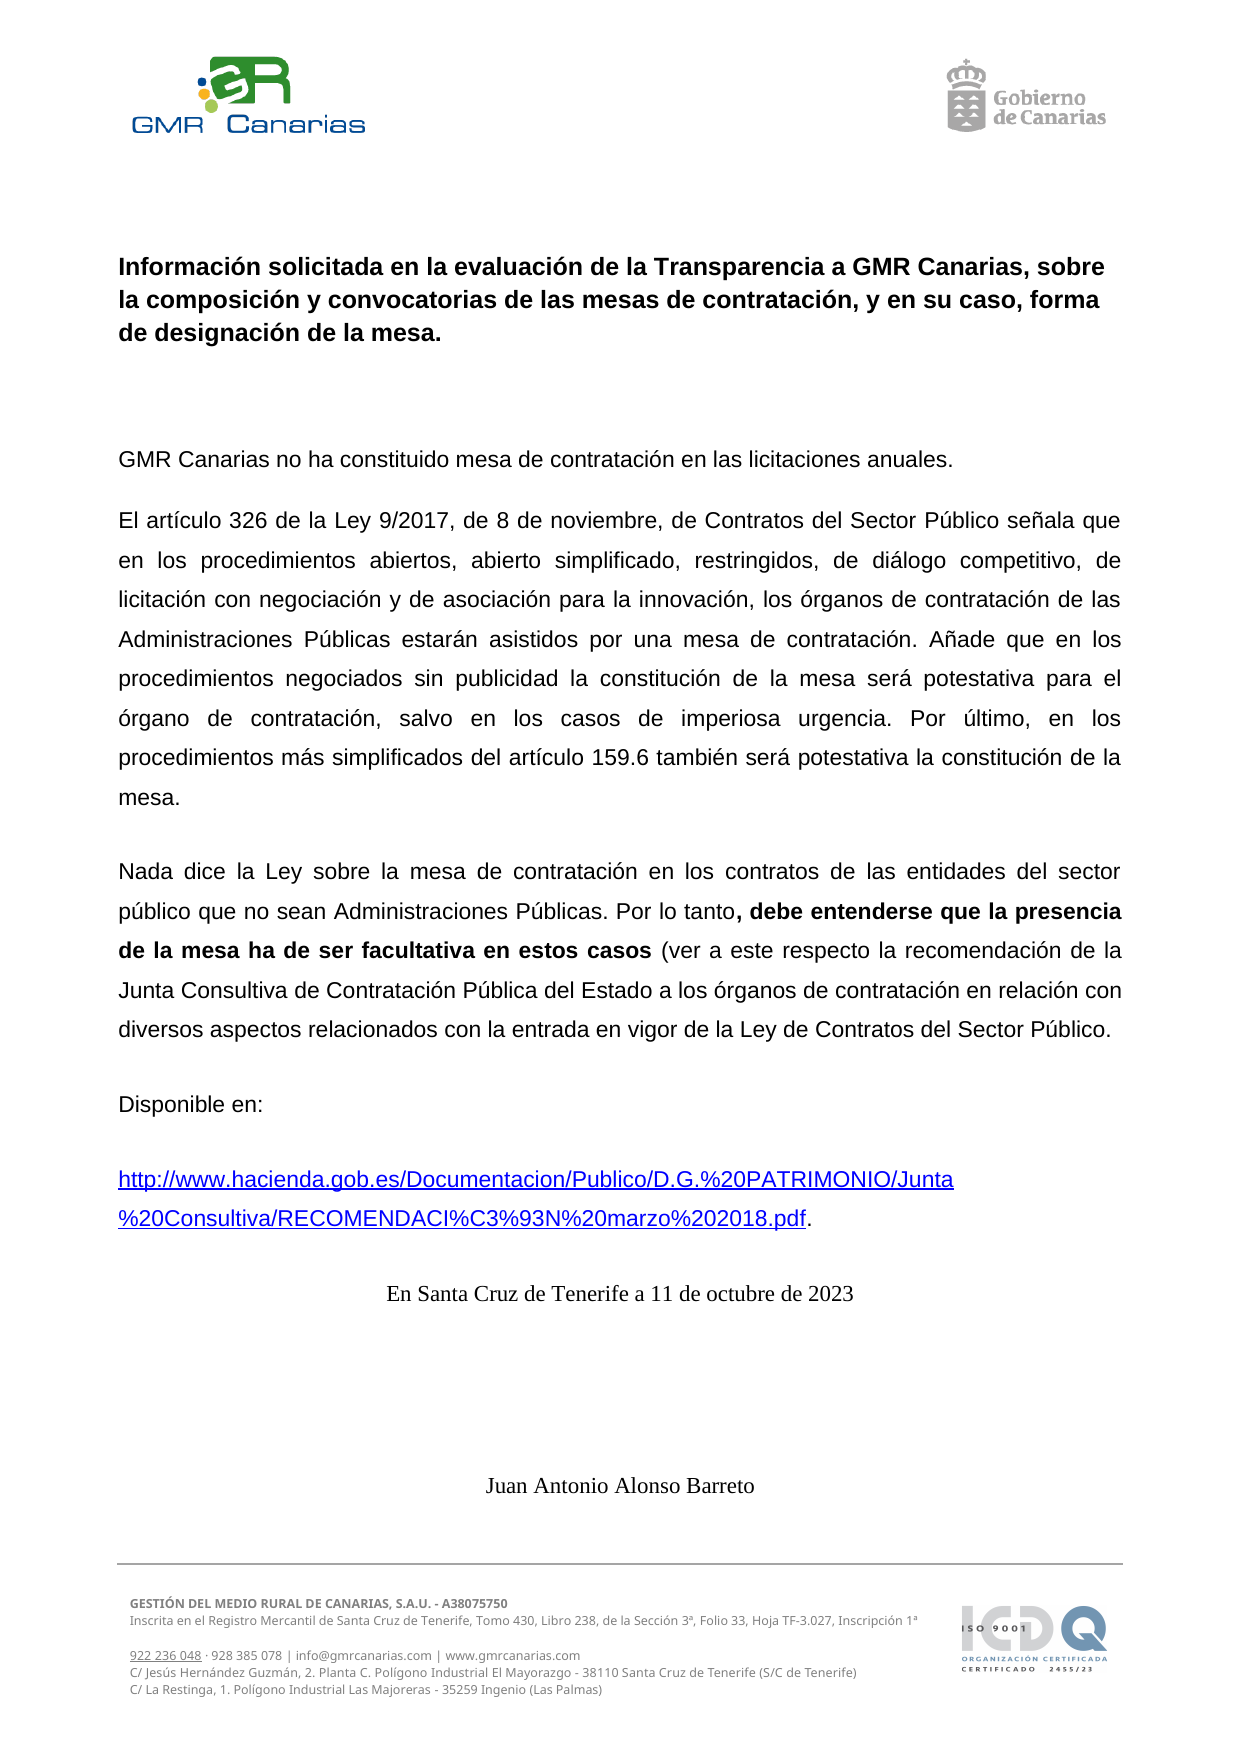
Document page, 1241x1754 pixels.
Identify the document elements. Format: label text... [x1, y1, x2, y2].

text El artículo 326 de la Ley 9/2017, de 8 de noviembre, de Contratos del Sector Público señala que en los procedimientos abiertos, abierto simplificado, restringidos, de diálogo competitivo, de licitación con negociación y de asociación para la innovación, los órganos de contratación de las Administraciones Públicas estarán asistidos por una mesa de contratación. Añade que en los procedimientos negociados sin publicidad la constitución de la mesa será potestativa para el órgano de contratación, salvo en los casos de imperiosa urgencia. Por último, en los procedimientos más simplificados del artículo 159.6 también será potestativa la constitución de la mesa. [118, 507, 1122, 810]
text Disponible en: [118, 1091, 1122, 1117]
text GMR Canarias no ha constituido mesa de contratación en las licitaciones anuales. [118, 446, 1122, 472]
text Información solicitada en la evaluación de la Transparencia a GMR Canarias, sobre la composición y convocatorias de las mesas de contratación, y en su caso, forma de designación de la mesa. [118, 252, 1122, 347]
text Juan Antonio Alonso Barreto [118, 1472, 1122, 1498]
text En Santa Cruz de Tenerife a 11 de octubre de 2023 [118, 1280, 1122, 1306]
text http://www.hacienda.gob.es/Documentacion/Publico/D.G.%20PATRIMONIO/Junta%20Consultiva/RECOMENDACI%C3%93N%20marzo%202018.pdf. [118, 1166, 1122, 1231]
text Nada dice la Ley sobre la mesa de contratación en los contratos de las entidades del sector público que no sean Administraciones Públicas. Por lo tanto, debe entenderse que la presencia de la mesa ha de ser facultativa en estos casos (ver a este respecto la recomendación de la Junta Consultiva de Contratación Pública del Estado a los órganos de contratación en relación con diversos aspectos relacionados con la entrada en vigor de la Ley de Contratos del Sector Público. [118, 858, 1122, 1042]
